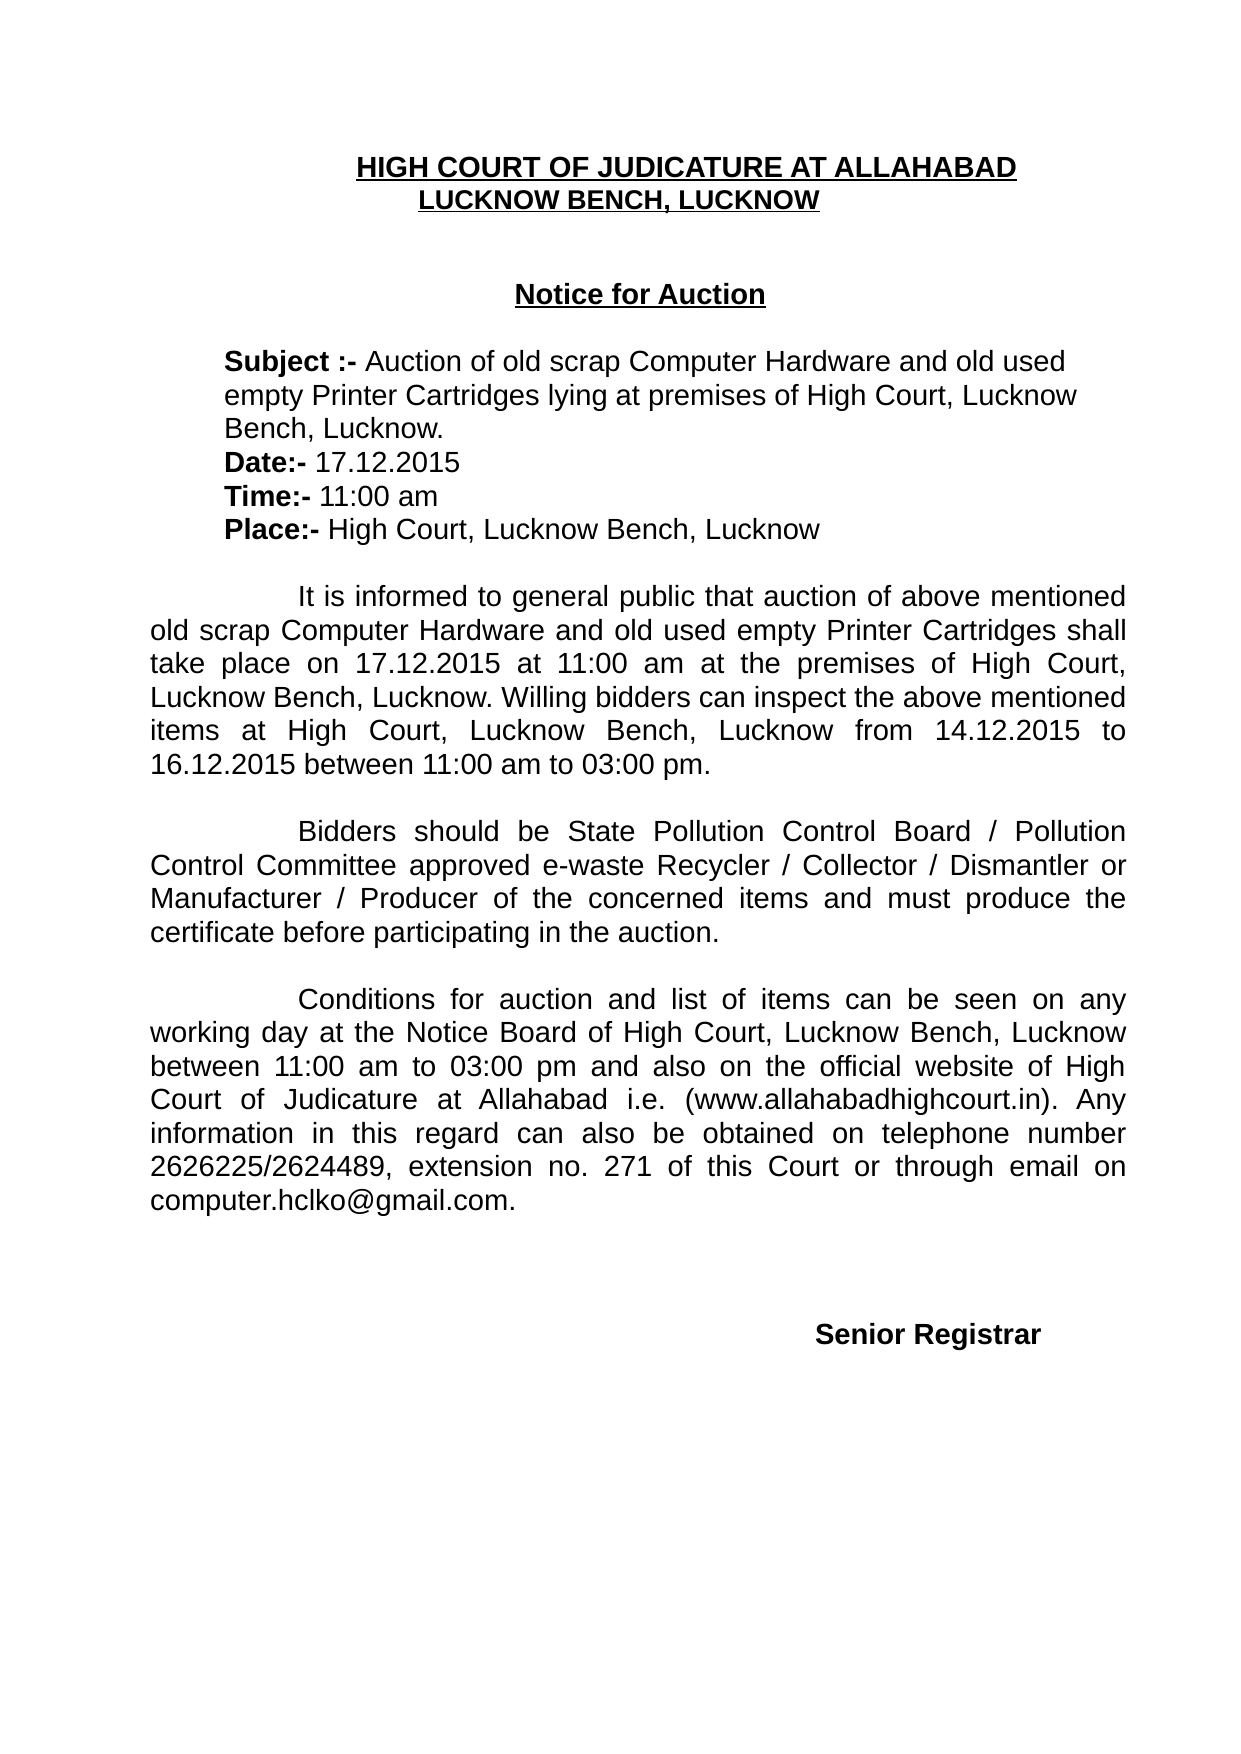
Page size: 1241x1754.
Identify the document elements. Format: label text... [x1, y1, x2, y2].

text Notice for Auction [150, 277, 1128, 311]
text LUCKNOW BENCH, LUCKNOW [150, 184, 1128, 215]
text It is informed to general public that auction of above mentioned old scrap Computer Hardware and old used empty Printer Cartridges shall take place on 17.12.2015 at 11:00 am at the premises of High Court, Lucknow Bench, Lucknow. Willing bidders can inspect the above mentioned items at High Court, Lucknow Bench, Lucknow from 14.12.2015 to 16.12.2015 between 11:00 am to 03:00 pm. [150, 579, 1128, 781]
text Date:- 17.12.2015 [150, 445, 1128, 479]
text Conditions for auction and list of items can be seen on any working day at the Notice Board of High Court, Lucknow Bench, Lucknow between 11:00 am to 03:00 pm and also on the official website of High Court of Judicature at Allahabad i.e. (www.allahabadhighcourt.in). Any information in this regard can also be obtained on telephone number 2626225/2624489, extension no. 271 of this Court or through email on computer.hclko@gmail.com. [150, 982, 1128, 1217]
text Subject :- Auction of old scrap Computer Hardware and old used empty Printer Cartridges lying at premises of High Court, Lucknow Bench, Lucknow. [150, 344, 1128, 445]
text HIGH COURT OF JUDICATURE AT ALLAHABAD [150, 150, 1128, 184]
text Senior Registrar [150, 1317, 1128, 1351]
text Time:- 11:00 am [150, 479, 1128, 512]
text Bidders should be State Pollution Control Board / Pollution Control Committee approved e-waste Recycler / Collector / Dismantler or Manufacturer / Producer of the concerned items and must produce the certificate before participating in the auction. [150, 814, 1128, 948]
text Place:- High Court, Lucknow Bench, Lucknow [150, 512, 1128, 546]
